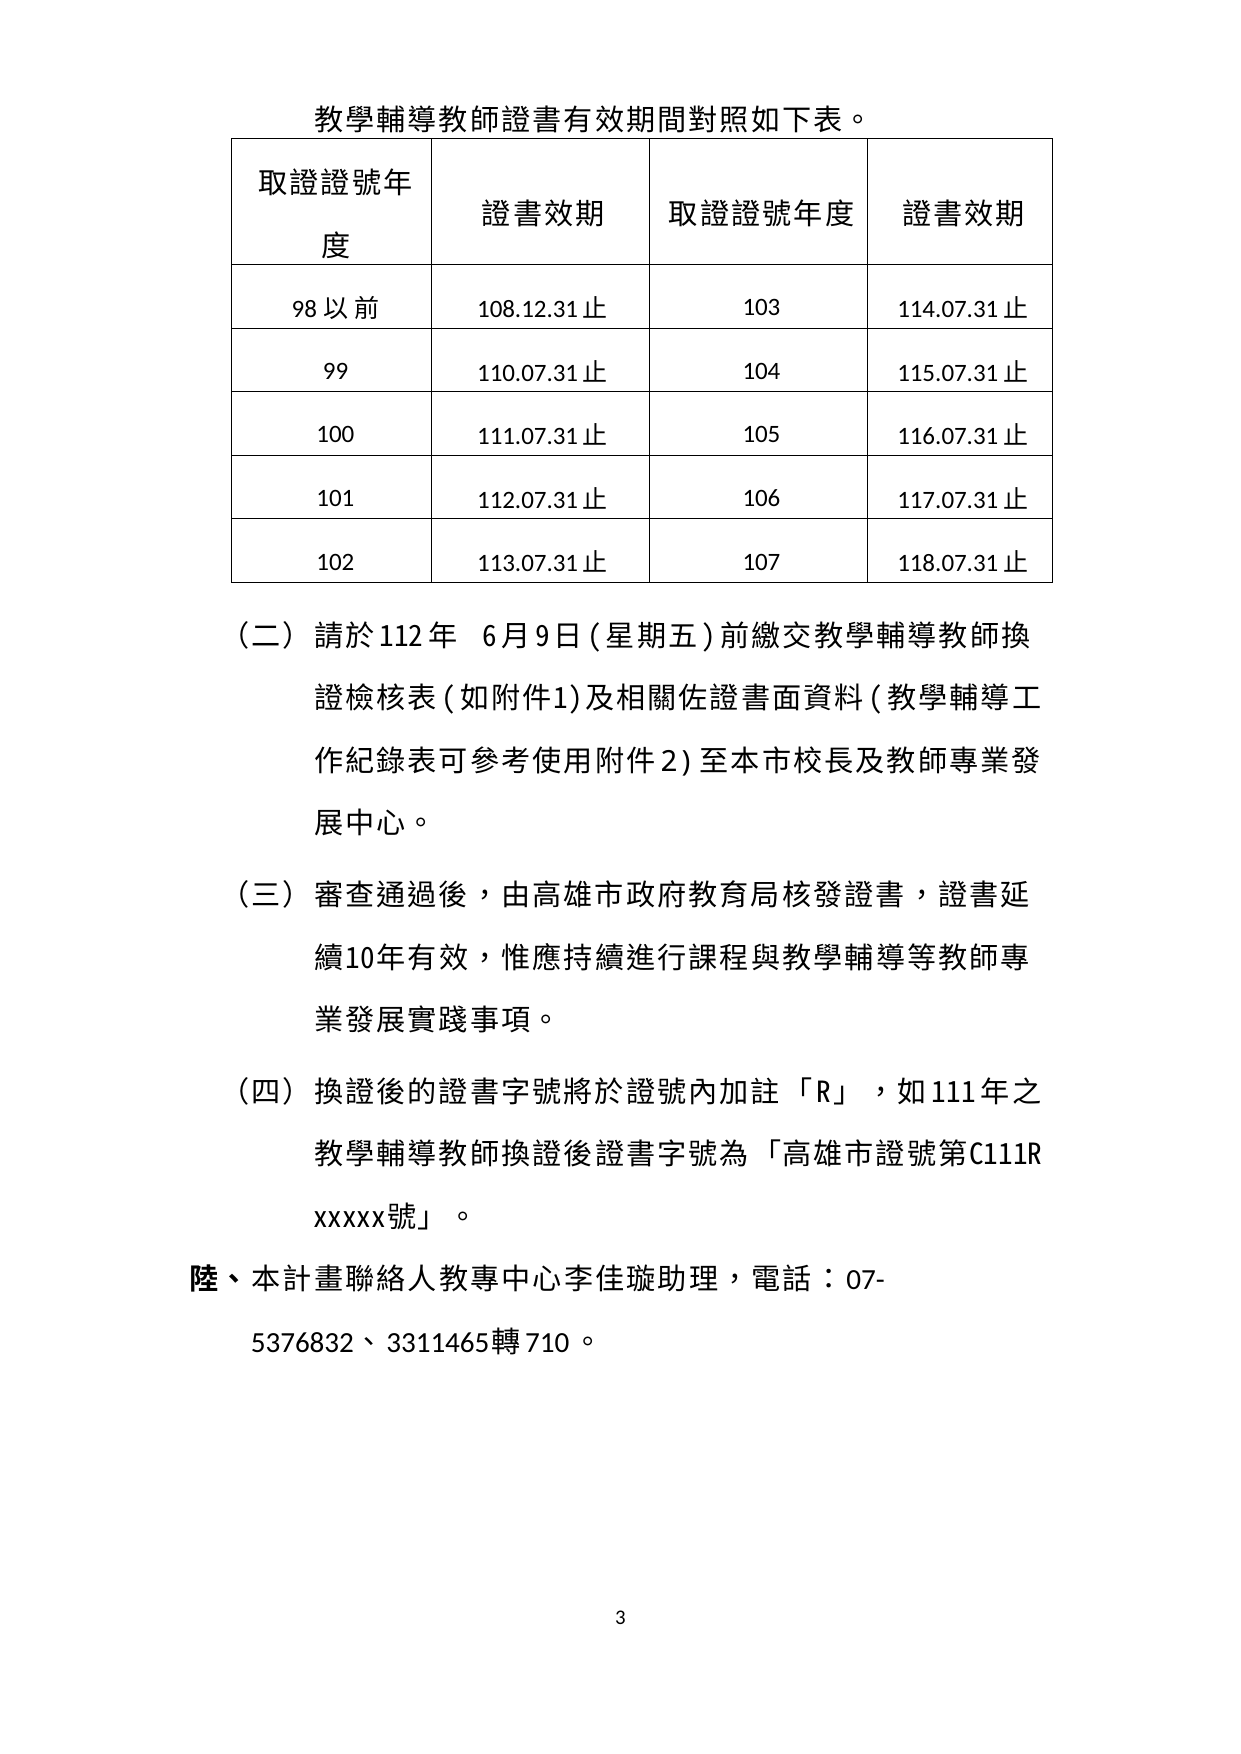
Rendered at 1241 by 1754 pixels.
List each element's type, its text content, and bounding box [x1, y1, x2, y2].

table_cell 113.07.31止 [432, 519, 649, 582]
table_header 證書效期 [432, 139, 649, 264]
table_header 證書效期 [868, 139, 1052, 264]
table_cell 118.07.31止 [868, 519, 1052, 582]
table_cell 98以前 [232, 265, 431, 328]
table_cell 105 [650, 392, 867, 455]
table_cell 108.12.31止 [432, 265, 649, 328]
text （三）審查通過後，由高雄市政府教育局核發證書，證書延續10年有效，惟應持續進行課程與教學輔導等教師專業發展實踐事項。 [218, 851, 1052, 1039]
table_cell 115.07.31止 [868, 329, 1052, 391]
text （四）換證後的證書字號將於證號內加註「R」，如111年之教學輔導教師換證後證書字號為「高雄市證號第C111Rxxxxx號」。 [218, 1048, 1052, 1235]
table_cell 117.07.31止 [868, 456, 1052, 518]
table_cell 103 [650, 265, 867, 328]
table_cell 106 [650, 456, 867, 518]
table_cell 104 [650, 329, 867, 391]
text 陸、本計畫聯絡人教專中心李佳璇助理，電話：07-5376832、3311465轉710。 [188, 1235, 1052, 1360]
table_header 取證證號年度 [232, 139, 431, 264]
table_cell 100 [232, 392, 431, 455]
table_cell 110.07.31止 [432, 329, 649, 391]
table_cell 99 [232, 329, 431, 391]
table_cell 112.07.31止 [432, 456, 649, 518]
table_cell 107 [650, 519, 867, 582]
table_cell 102 [232, 519, 431, 582]
table_cell 101 [232, 456, 431, 518]
table_cell 114.07.31止 [868, 265, 1052, 328]
table_cell 116.07.31止 [868, 392, 1052, 455]
text （一）若教學輔導教師證書期滿應換證仍未換證則證書失效，不得申請教學輔導教師減授課方案及其他相關權益，教學輔導教師證書有效期間對照如下表。 [218, 76, 1052, 138]
table_header 取證證號年度 [650, 139, 867, 264]
table_cell 111.07.31止 [432, 392, 649, 455]
text （二）請於112年 6月9日(星期五)前繳交教學輔導教師換證檢核表(如附件1)及相關佐證書面資料(教學輔導工作紀錄表可參考使用附件2)至本市校長及教師專業發展中心。 [218, 592, 1052, 842]
